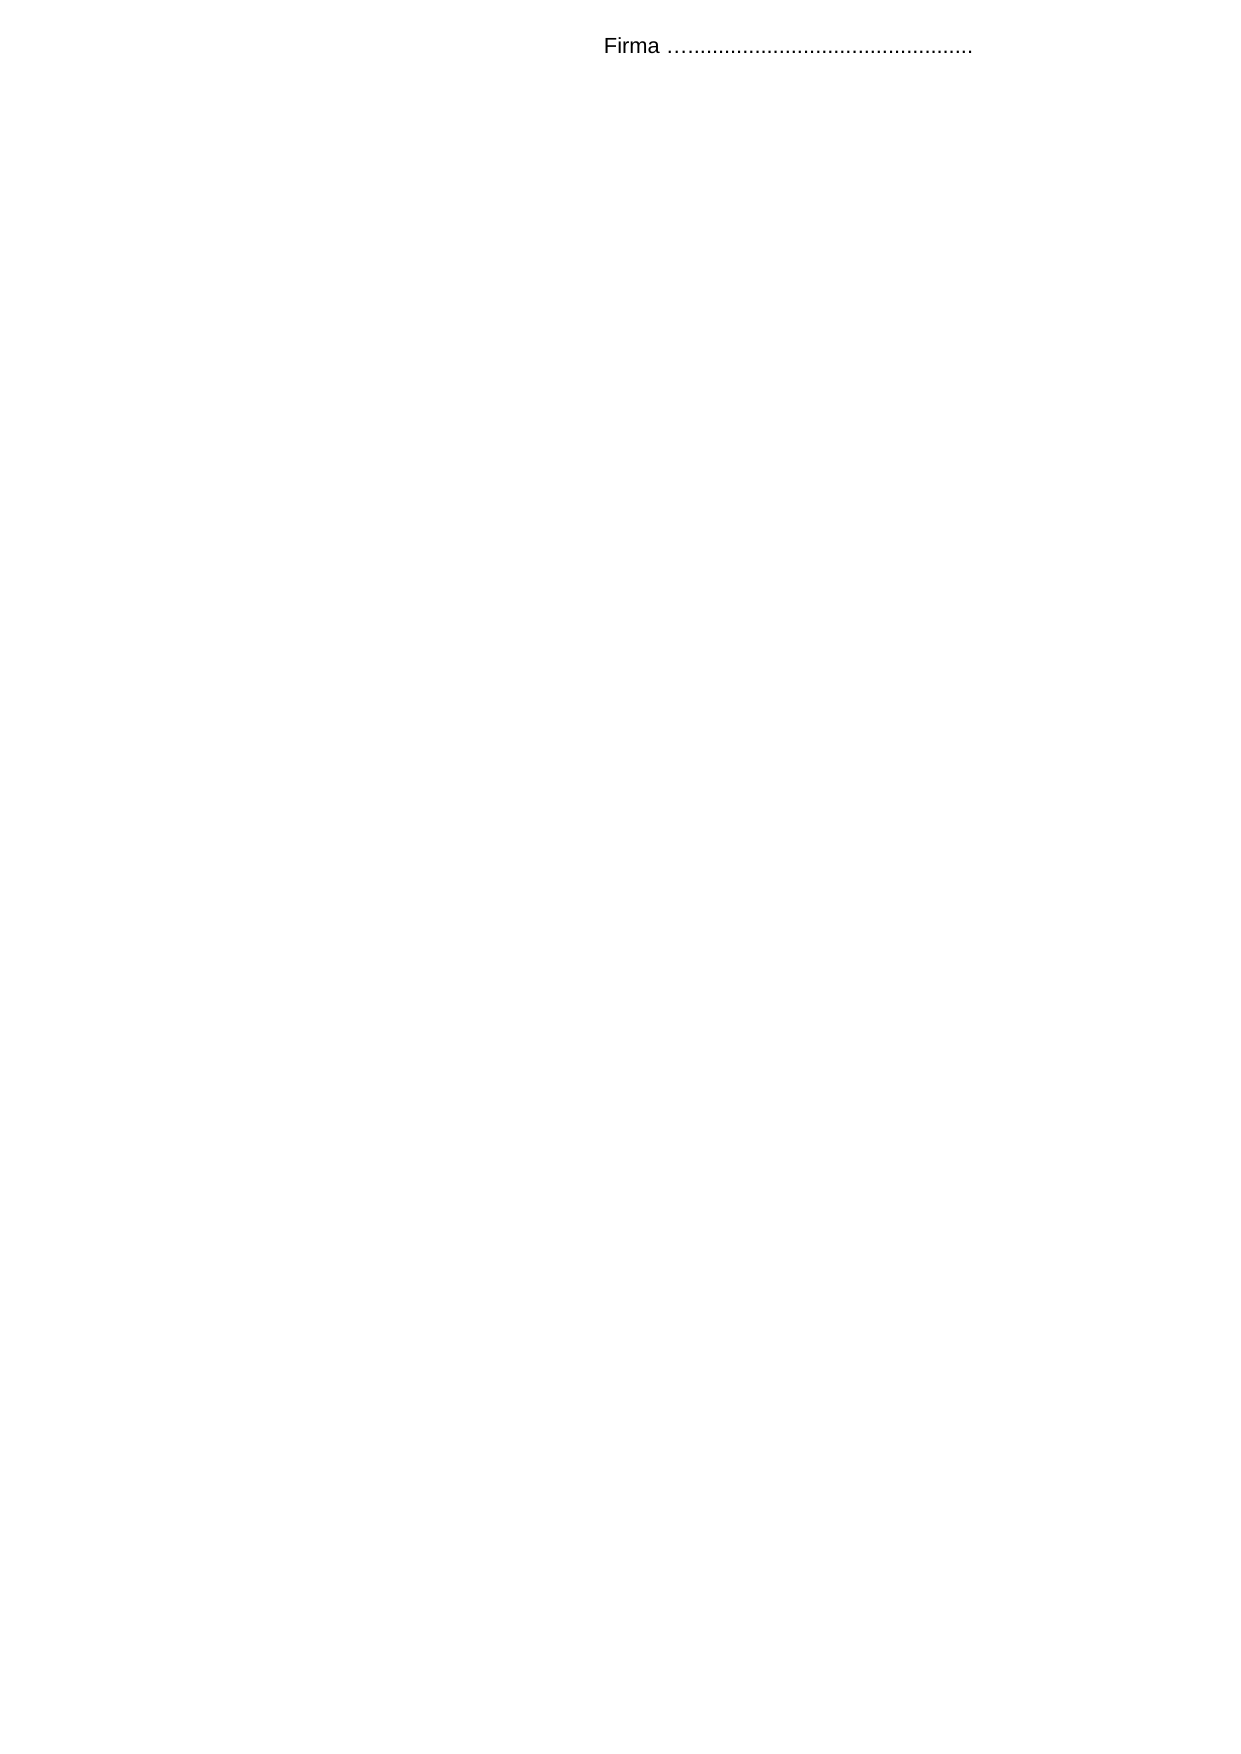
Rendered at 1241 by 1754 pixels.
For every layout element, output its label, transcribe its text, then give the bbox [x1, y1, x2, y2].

text Firma …............................................... [33, 33, 1215, 58]
